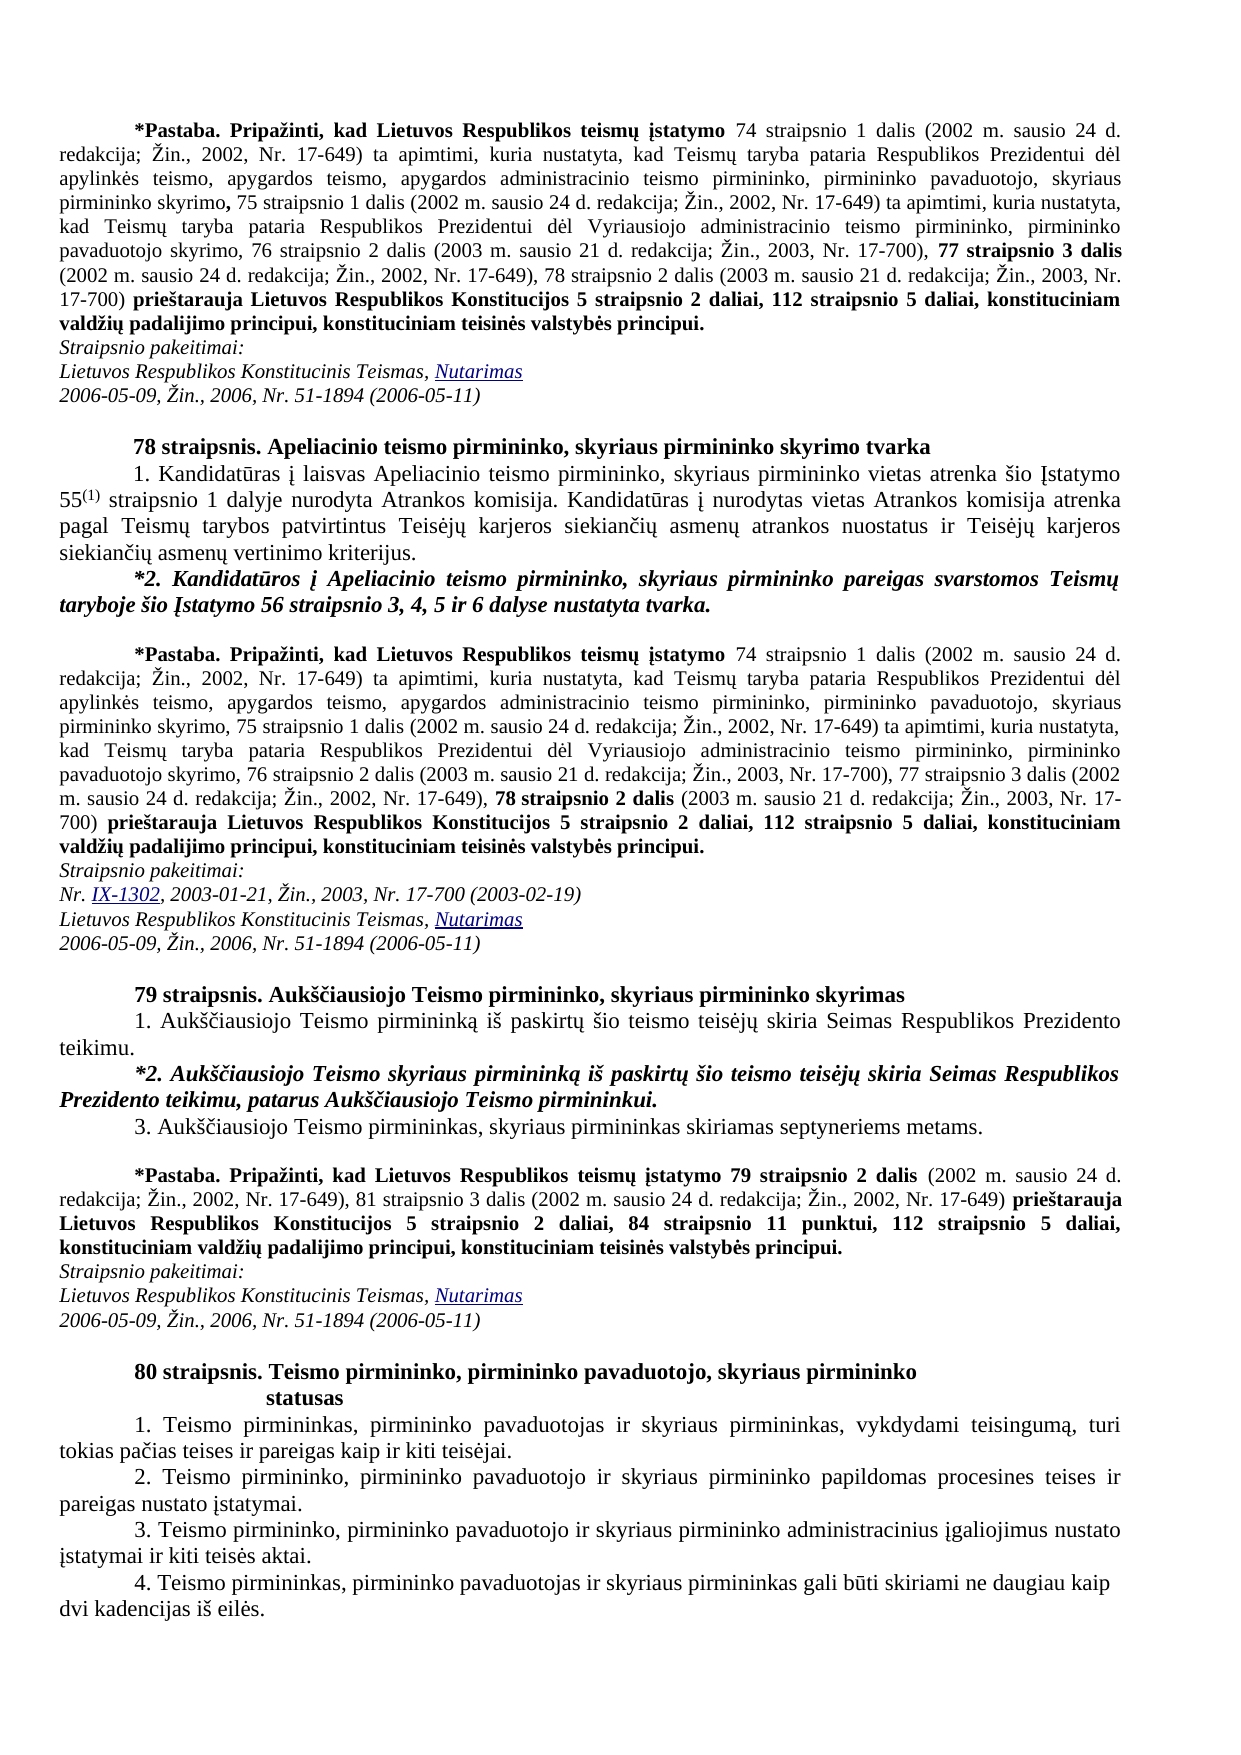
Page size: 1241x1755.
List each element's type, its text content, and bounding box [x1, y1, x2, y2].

text 1. Kandidatūras į laisvas Apeliacinio teismo pirmininko, skyriaus pirmininko vietas atrenka šio Įstatymo 55(1) straipsnio 1 dalyje nurodyta Atrankos komisija. Kandidatūras į nurodytas vietas Atrankos komisija atrenka pagal Teismų tarybos patvirtintus Teisėjų karjeros siekiančių asmenų atrankos nuostatus ir Teisėjų karjeros siekiančių asmenų vertinimo kriterijus. [59, 459, 1122, 565]
text Nr. IX-1302, 2003-01-21, Žin., 2003, Nr. 17-700 (2003-02-19) [59, 882, 1122, 906]
text *Pastaba. Pripažinti, kad Lietuvos Respublikos teismų įstatymo 74 straipsnio 1 dalis (2002 m. sausio 24 d. redakcija; Žin., 2002, Nr. 17-649) ta apimtimi, kuria nustatyta, kad Teismų taryba pataria Respublikos Prezidentui dėl apylinkės teismo, apygardos teismo, apygardos administracinio teismo pirmininko, pirmininko pavaduotojo, skyriaus pirmininko skyrimo, 75 straipsnio 1 dalis (2002 m. sausio 24 d. redakcija; Žin., 2002, Nr. 17-649) ta apimtimi, kuria nustatyta, kad Teismų taryba pataria Respublikos Prezidentui dėl Vyriausiojo administracinio teismo pirmininko, pirmininko pavaduotojo skyrimo, 76 straipsnio 2 dalis (2003 m. sausio 21 d. redakcija; Žin., 2003, Nr. 17-700), 77 straipsnio 3 dalis (2002 m. sausio 24 d. redakcija; Žin., 2002, Nr. 17-649), 78 straipsnio 2 dalis (2003 m. sausio 21 d. redakcija; Žin., 2003, Nr. 17-700) prieštarauja Lietuvos Respublikos Konstitucijos 5 straipsnio 2 daliai, 112 straipsnio 5 daliai, konstituciniam valdžių padalijimo principui, konstituciniam teisinės valstybės principui. [59, 642, 1122, 858]
text 80 straipsnis. Teismo pirmininko, pirmininko pavaduotojo, skyriaus pirmininko [134, 1358, 1122, 1384]
text *Pastaba. Pripažinti, kad Lietuvos Respublikos teismų įstatymo 79 straipsnio 2 dalis (2002 m. sausio 24 d. redakcija; Žin., 2002, Nr. 17-649), 81 straipsnio 3 dalis (2002 m. sausio 24 d. redakcija; Žin., 2002, Nr. 17-649) prieštarauja Lietuvos Respublikos Konstitucijos 5 straipsnio 2 daliai, 84 straipsnio 11 punktui, 112 straipsnio 5 daliai, konstituciniam valdžių padalijimo principui, konstituciniam teisinės valstybės principui. [59, 1163, 1122, 1259]
text 3. Aukščiausiojo Teismo pirmininkas, skyriaus pirmininkas skiriamas septyneriems metams. [59, 1113, 1122, 1139]
text Lietuvos Respublikos Konstitucinis Teismas, Nutarimas [59, 359, 1122, 383]
text 2. Teismo pirmininko, pirmininko pavaduotojo ir skyriaus pirmininko papildomas procesines teises ir pareigas nustato įstatymai. [59, 1463, 1122, 1516]
text 4. Teismo pirmininkas, pirmininko pavaduotojas ir skyriaus pirmininkas gali būti skiriami ne daugiau kaip dvi kadencijas iš eilės. [59, 1569, 1122, 1621]
text *2. Aukščiausiojo Teismo skyriaus pirmininką iš paskirtų šio teismo teisėjų skiria Seimas Respublikos Prezidento teikimu, patarus Aukščiausiojo Teismo pirmininkui. [59, 1060, 1122, 1113]
text 78 straipsnis. Apeliacinio teismo pirmininko, skyriaus pirmininko skyrimo tvarka [59, 433, 1122, 459]
text 1. Teismo pirmininkas, pirmininko pavaduotojas ir skyriaus pirmininkas, vykdydami teisingumą, turi tokias pačias teises ir pareigas kaip ir kiti teisėjai. [59, 1411, 1122, 1463]
text Straipsnio pakeitimai: [59, 335, 1122, 359]
text 2006-05-09, Žin., 2006, Nr. 51-1894 (2006-05-11) [59, 931, 1122, 954]
text *Pastaba. Pripažinti, kad Lietuvos Respublikos teismų įstatymo 74 straipsnio 1 dalis (2002 m. sausio 24 d. redakcija; Žin., 2002, Nr. 17-649) ta apimtimi, kuria nustatyta, kad Teismų taryba pataria Respublikos Prezidentui dėl apylinkės teismo, apygardos teismo, apygardos administracinio teismo pirmininko, pirmininko pavaduotojo, skyriaus pirmininko skyrimo, 75 straipsnio 1 dalis (2002 m. sausio 24 d. redakcija; Žin., 2002, Nr. 17-649) ta apimtimi, kuria nustatyta, kad Teismų taryba pataria Respublikos Prezidentui dėl Vyriausiojo administracinio teismo pirmininko, pirmininko pavaduotojo skyrimo, 76 straipsnio 2 dalis (2003 m. sausio 21 d. redakcija; Žin., 2003, Nr. 17-700), 77 straipsnio 3 dalis (2002 m. sausio 24 d. redakcija; Žin., 2002, Nr. 17-649), 78 straipsnio 2 dalis (2003 m. sausio 21 d. redakcija; Žin., 2003, Nr. 17-700) prieštarauja Lietuvos Respublikos Konstitucijos 5 straipsnio 2 daliai, 112 straipsnio 5 daliai, konstituciniam valdžių padalijimo principui, konstituciniam teisinės valstybės principui. [59, 118, 1122, 335]
text Lietuvos Respublikos Konstitucinis Teismas, Nutarimas [59, 906, 1122, 931]
text *2. Kandidatūros į Apeliacinio teismo pirmininko, skyriaus pirmininko pareigas svarstomos Teismų taryboje šio Įstatymo 56 straipsnio 3, 4, 5 ir 6 dalyse nustatyta tvarka. [59, 565, 1122, 618]
text Lietuvos Respublikos Konstitucinis Teismas, Nutarimas [59, 1283, 1122, 1307]
text Straipsnio pakeitimai: [59, 858, 1122, 882]
text 3. Teismo pirmininko, pirmininko pavaduotojo ir skyriaus pirmininko administracinius įgaliojimus nustato įstatymai ir kiti teisės aktai. [59, 1516, 1122, 1569]
text 2006-05-09, Žin., 2006, Nr. 51-1894 (2006-05-11) [59, 1307, 1122, 1332]
text Straipsnio pakeitimai: [59, 1259, 1122, 1283]
text statusas [266, 1384, 1122, 1411]
text 79 straipsnis. Aukščiausiojo Teismo pirmininko, skyriaus pirmininko skyrimas [134, 981, 1122, 1007]
text 1. Aukščiausiojo Teismo pirmininką iš paskirtų šio teismo teisėjų skiria Seimas Respublikos Prezidento teikimu. [59, 1007, 1122, 1060]
text 2006-05-09, Žin., 2006, Nr. 51-1894 (2006-05-11) [59, 383, 1122, 407]
